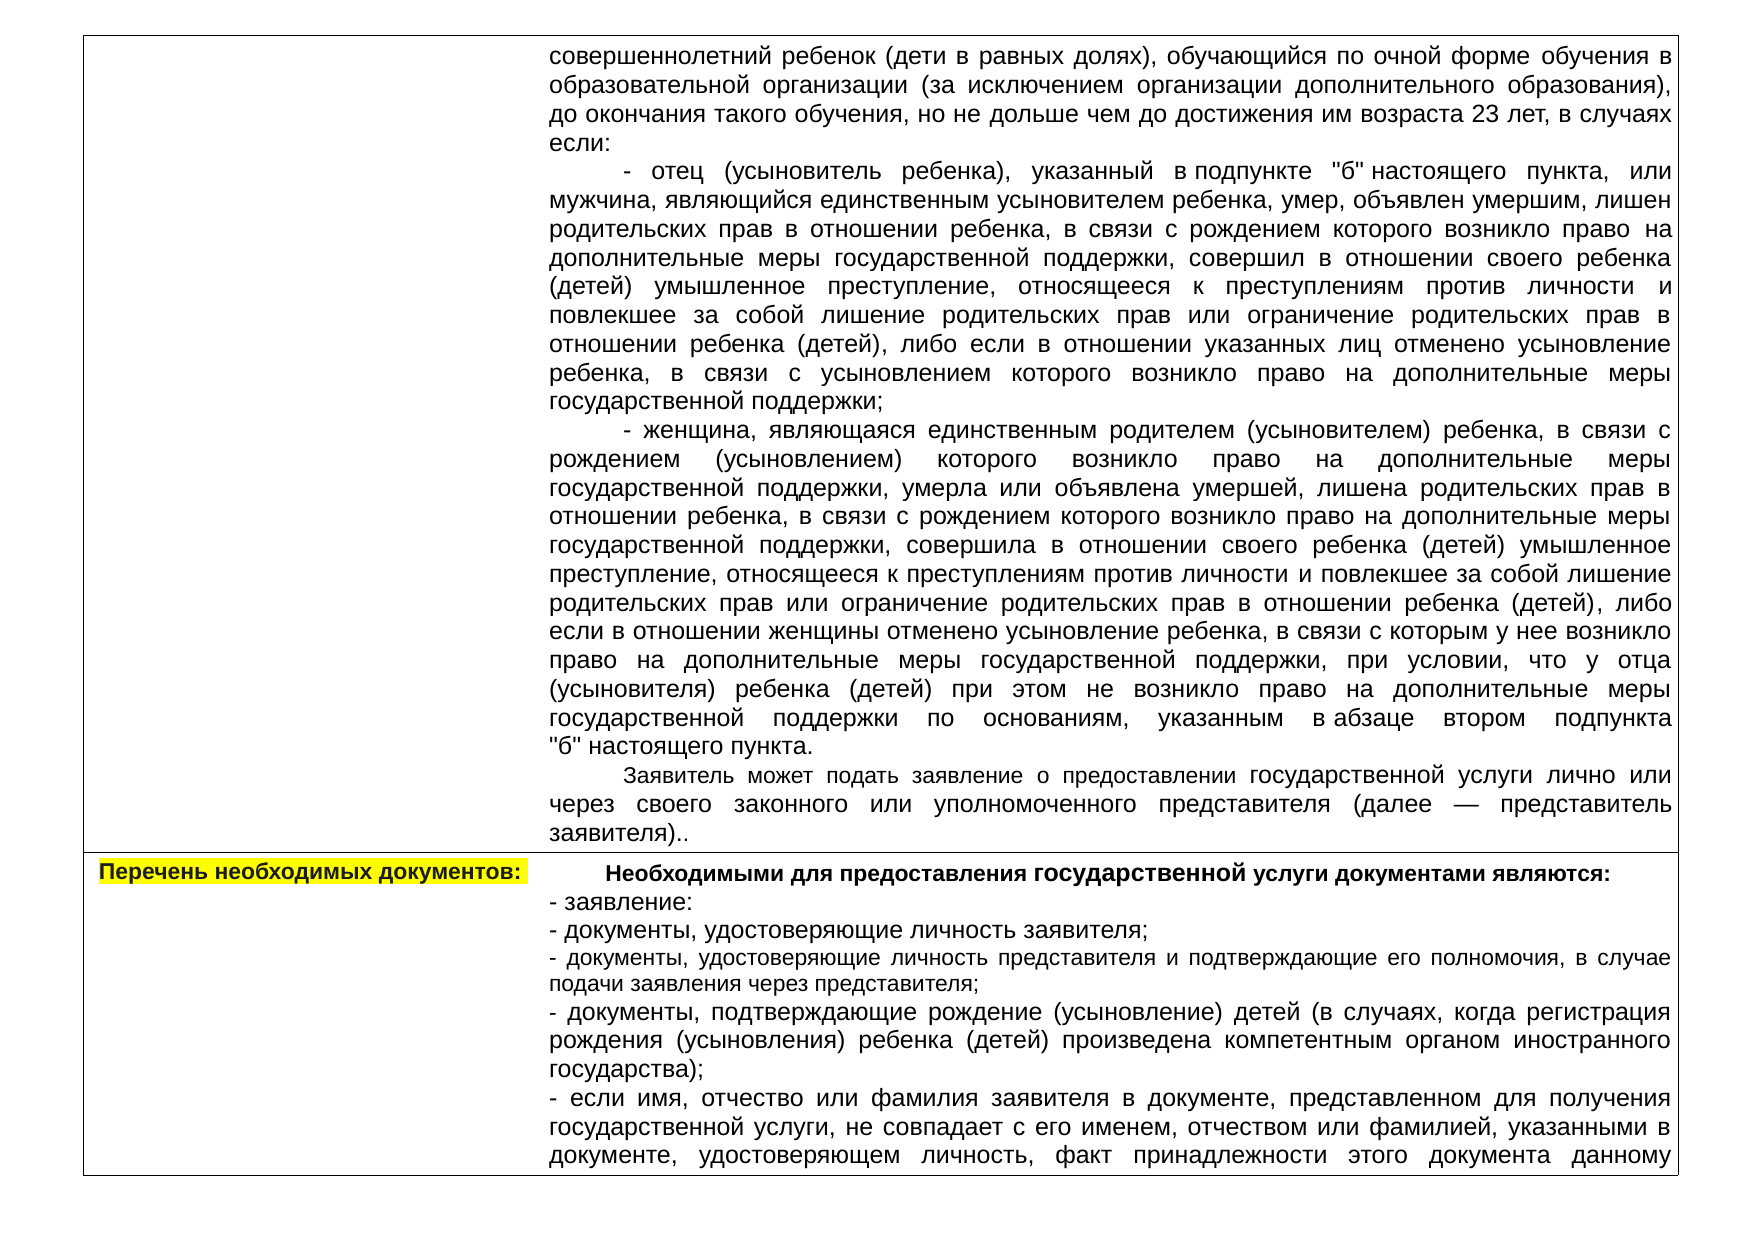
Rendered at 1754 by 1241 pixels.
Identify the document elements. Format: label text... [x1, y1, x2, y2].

table_cell Необходимыми для предоставления государственной услуги документами являются: - заявление: - документы, удостоверяющие личность заявителя; - документы, удостоверяющие личность представителя и подтверждающие его полномочия, в случае подачи заявления через представителя; - документы, подтверждающие рождение (усыновление) детей (в случаях, когда регистрация рождения (усыновления) ребенка (детей) произведена компетентным органом иностранного государства); - если имя, отчество или фамилия заявителя в документе, представленном для получения государственной услуги, не совпадает с его именем, отчеством или фамилией, указанными в документе, удостоверяющем личность, факт принадлежности этого документа данному [543, 853, 1678, 1175]
table_cell совершеннолетний ребенок (дети в равных долях), обучающийся по очной форме обучения в образовательной организации (за исключением организации дополнительного образования), до окончания такого обучения, но не дольше чем до достижения им возраста 23 лет, в случаях если: - отец (усыновитель ребенка), указанный в подпункте "б" настоящего пункта, или мужчина, являющийся единственным усыновителем ребенка, умер, объявлен умершим, лишен родительских прав в отношении ребенка, в связи с рождением которого возникло право на дополнительные меры государственной поддержки, совершил в отношении своего ребенка (детей) умышленное преступление, относящееся к преступлениям против личности и повлекшее за собой лишение родительских прав или ограничение родительских прав в отношении ребенка (детей), либо если в отношении указанных лиц отменено усыновление ребенка, в связи с усыновлением которого возникло право на дополнительные меры государственной поддержки; - женщина, являющаяся единственным родителем (усыновителем) ребенка, в связи с рождением (усыновлением) которого возникло право на дополнительные меры государственной поддержки, умерла или объявлена умершей, лишена родительских прав в отношении ребенка, в связи с рождением которого возникло право на дополнительные меры государственной поддержки, совершила в отношении своего ребенка (детей) умышленное преступление, относящееся к преступлениям против личности и повлекшее за собой лишение родительских прав или ограничение родительских прав в отношении ребенка (детей), либо если в отношении женщины отменено усыновление ребенка, в связи с которым у нее возникло право на дополнительные меры государственной поддержки, при условии, что у отца (усыновителя) ребенка (детей) при этом не возникло право на дополнительные меры государственной поддержки по основаниям, указанным в абзаце втором подпункта "б" настоящего пункта. Заявитель может подать заявление о предоставлении государственной услуги лично или через своего законного или уполномоченного представителя (далее — представитель заявителя).. [543, 36, 1678, 852]
table_cell Перечень необходимых документов: [84, 853, 543, 1175]
table_cell [84, 36, 543, 852]
